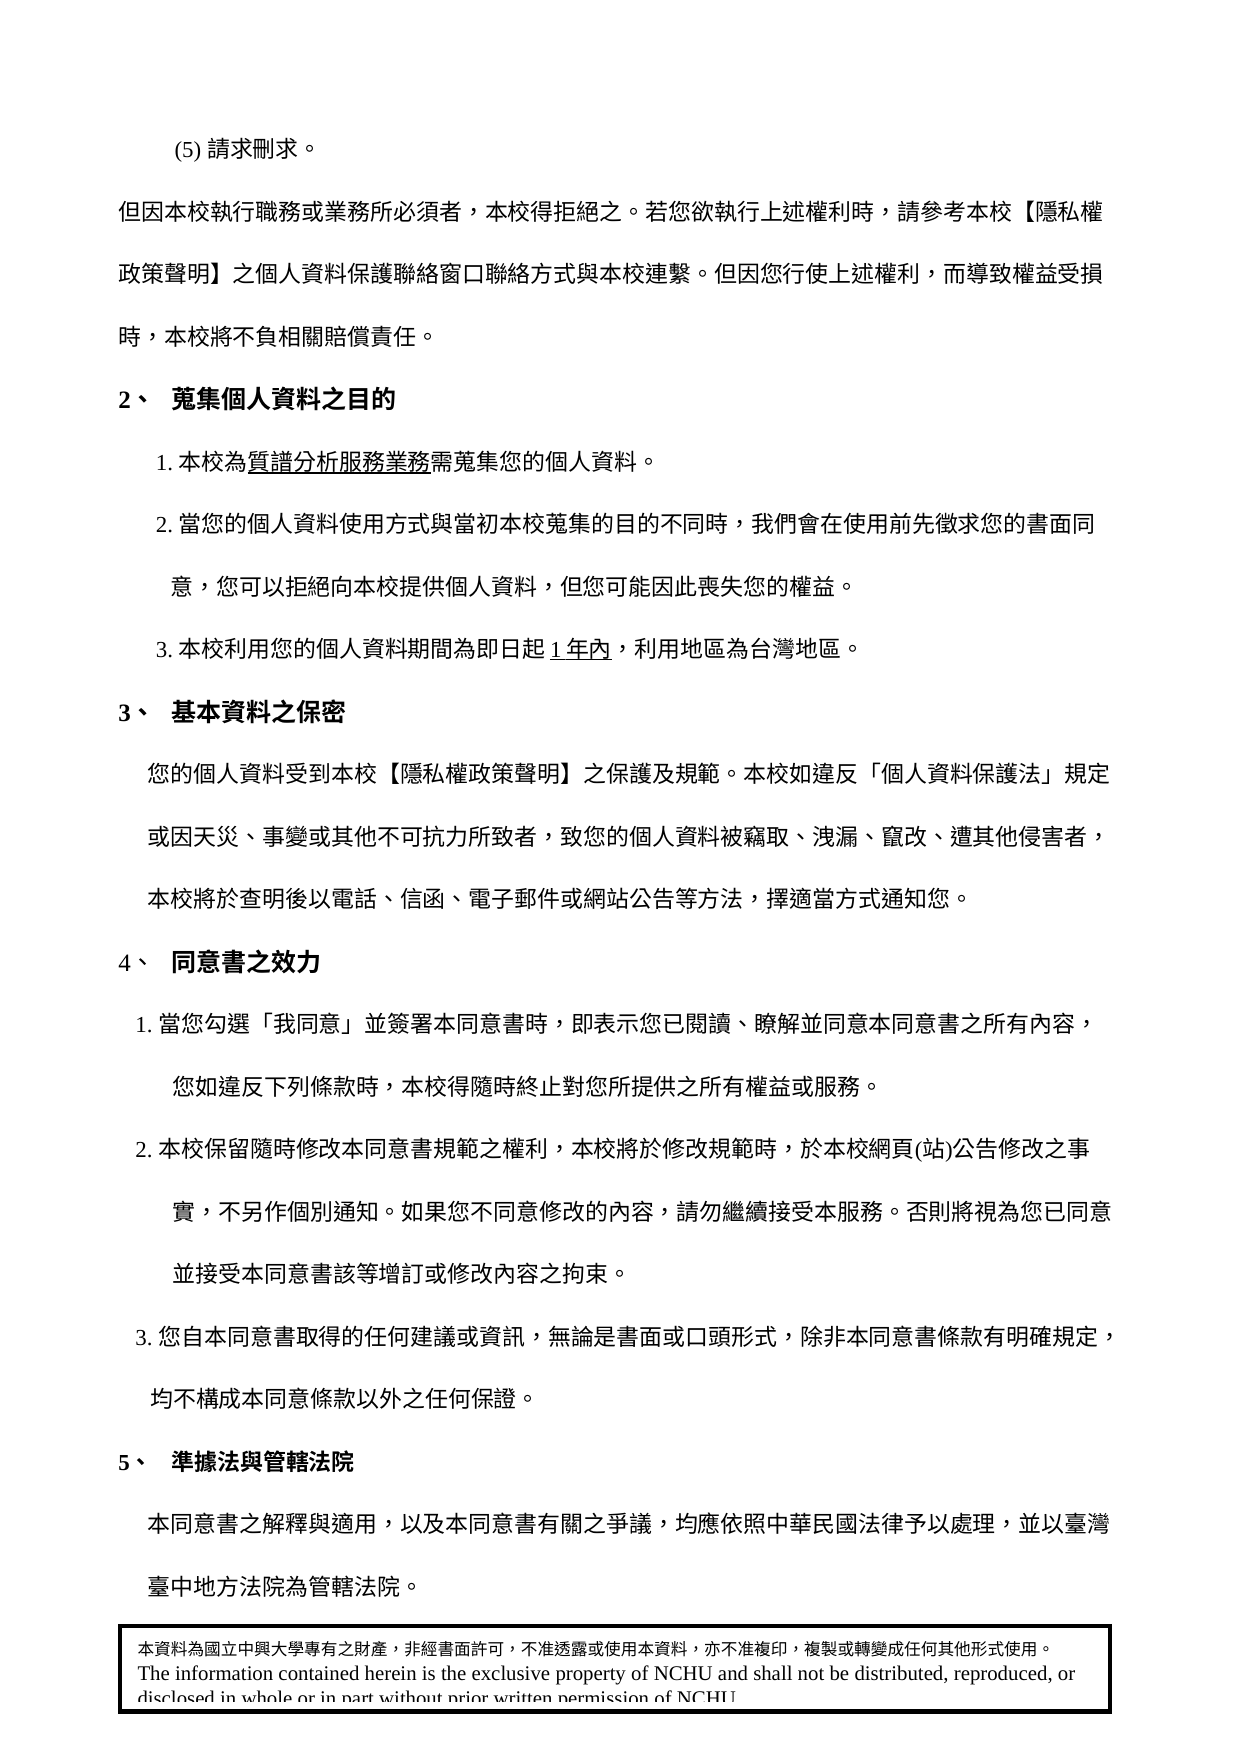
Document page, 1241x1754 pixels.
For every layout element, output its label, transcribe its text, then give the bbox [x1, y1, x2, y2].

text 3. 您自本同意書取得的任何建議或資訊，無論是書面或口頭形式，除非本同意書條款有明確規定， [118, 1293, 1122, 1356]
text (5) 請求刪求。 [118, 106, 1122, 168]
text 本同意書之解釋與適用，以及本同意書有關之爭議，均應依照中華民國法律予以處理，並以臺灣臺中地方法院為管轄法院。 [148, 1481, 1122, 1606]
text 但因本校執行職務或業務所必須者，本校得拒絕之。若您欲執行上述權利時，請參考本校【隱私權政策聲明】之個人資料保護聯絡窗口聯絡方式與本校連繫。但因您行使上述權利，而導致權益受損時，本校將不負相關賠償責任。 [118, 168, 1122, 356]
text 3. 本校利用您的個人資料期間為即日起1年內，利用地區為台灣地區。 [118, 606, 1122, 668]
text 您如違反下列條款時，本校得隨時終止對您所提供之所有權益或服務。 [162, 1043, 1122, 1106]
text 並接受本同意書該等增訂或修改內容之拘束。 [162, 1231, 1122, 1293]
list 同意書之效力 [118, 918, 1122, 981]
text 均不構成本同意條款以外之任何保證。 [118, 1356, 1122, 1418]
text 2. 當您的個人資料使用方式與當初本校蒐集的目的不同時，我們會在使用前先徵求您的書面同 [118, 481, 1122, 543]
text 您的個人資料受到本校【隱私權政策聲明】之保護及規範。本校如違反「個人資料保護法」規定或因天災、事變或其他不可抗力所致者，致您的個人資料被竊取、洩漏、竄改、遭其他侵害者，本校將於查明後以電話、信函、電子郵件或網站公告等方法，擇適當方式通知您。 [148, 731, 1122, 918]
list 蒐集個人資料之目的 [118, 356, 1122, 418]
list 基本資料之保密 [118, 668, 1122, 731]
text 2. 本校保留隨時修改本同意書規範之權利，本校將於修改規範時，於本校網頁(站)公告修改之事 [118, 1106, 1122, 1168]
list 準據法與管轄法院 [118, 1418, 1122, 1481]
text 1. 當您勾選「我同意」並簽署本同意書時，即表示您已閱讀、瞭解並同意本同意書之所有內容， [118, 981, 1122, 1043]
text 實，不另作個別通知。如果您不同意修改的內容，請勿繼續接受本服務。否則將視為您已同意 [162, 1168, 1122, 1231]
text 1. 本校為質譜分析服務業務需蒐集您的個人資料。 [156, 418, 1122, 481]
text 意，您可以拒絕向本校提供個人資料，但您可能因此喪失您的權益。 [156, 543, 1122, 606]
